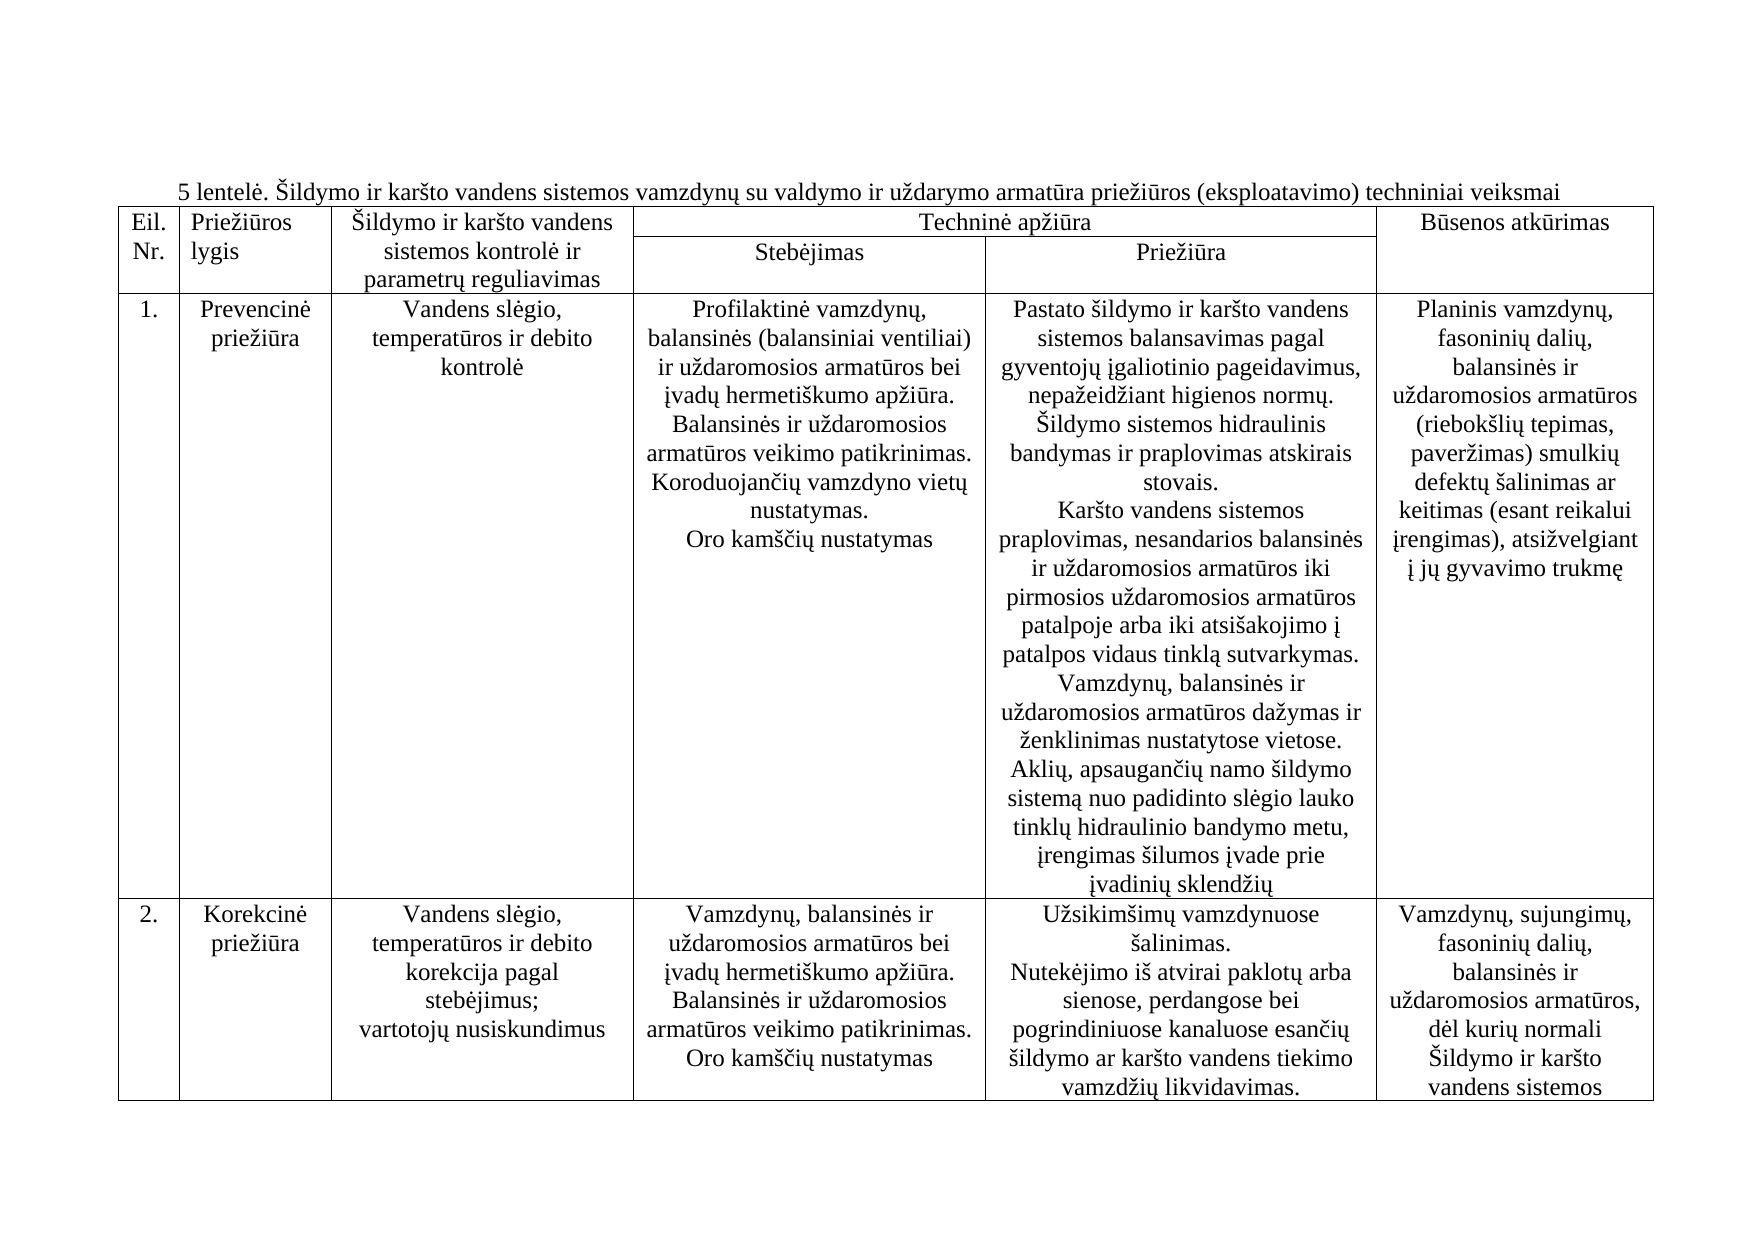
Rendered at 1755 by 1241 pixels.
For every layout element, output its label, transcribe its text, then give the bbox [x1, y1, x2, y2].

table_cell Vamzdynų, sujungimų, fasoninių dalių, balansinės ir uždaromosios armatūros, dėl kurių normali Šildymo ir karšto vandens sistemos [1377, 899, 1653, 1100]
table_cell Planinis vamzdynų, fasoninių dalių, balansinės ir uždaromosios armatūros (riebokšlių tepimas, paveržimas) smulkių defektų šalinimas ar keitimas (esant reikalui įrengimas), atsižvelgiant į jų gyvavimo trukmę [1377, 294, 1653, 898]
table_cell 2. [119, 899, 179, 1100]
table_cell 1. [119, 294, 179, 898]
table_header Priežiūros lygis [180, 207, 331, 293]
table_cell Vandens slėgio, temperatūros ir debito korekcija pagal stebėjimus; vartotojų nusiskundimus [332, 899, 633, 1100]
text 5 lentelė. Šildymo ir karšto vandens sistemos vamzdynų su valdymo ir uždarymo armatūra priežiūros (eksploatavimo) techniniai veiksmai [118, 177, 1636, 206]
table_header Šildymo ir karšto vandens sistemos kontrolė ir parametrų reguliavimas [332, 207, 633, 293]
table_cell Profilaktinė vamzdynų, balansinės (balansiniai ventiliai) ir uždaromosios armatūros bei įvadų hermetiškumo apžiūra. Balansinės ir uždaromosios armatūros veikimo patikrinimas. Koroduojančių vamzdyno vietų nustatymas. Oro kamščių nustatymas [634, 294, 985, 898]
table_cell Užsikimšimų vamzdynuose šalinimas. Nutekėjimo iš atvirai paklotų arba sienose, perdangose bei pogrindiniuose kanaluose esančių šildymo ar karšto vandens tiekimo vamzdžių likvidavimas. [986, 899, 1376, 1100]
table_cell Vandens slėgio, temperatūros ir debito kontrolė [332, 294, 633, 898]
table_cell Priežiūra [986, 237, 1376, 293]
table_cell Korekcinė priežiūra [180, 899, 331, 1100]
table_header Būsenos atkūrimas [1377, 207, 1653, 293]
table_cell Prevencinė priežiūra [180, 294, 331, 898]
table_cell Vamzdynų, balansinės ir uždaromosios armatūros bei įvadų hermetiškumo apžiūra. Balansinės ir uždaromosios armatūros veikimo patikrinimas. Oro kamščių nustatymas [634, 899, 985, 1100]
table_cell Pastato šildymo ir karšto vandens sistemos balansavimas pagal gyventojų įgaliotinio pageidavimus, nepažeidžiant higienos normų. Šildymo sistemos hidraulinis bandymas ir praplovimas atskirais stovais. Karšto vandens sistemos praplovimas, nesandarios balansinės ir uždaromosios armatūros iki pirmosios uždaromosios armatūros patalpoje arba iki atsišakojimo į patalpos vidaus tinklą sutvarkymas. Vamzdynų, balansinės ir uždaromosios armatūros dažymas ir ženklinimas nustatytose vietose. Aklių, apsaugančių namo šildymo sistemą nuo padidinto slėgio lauko tinklų hidraulinio bandymo metu, įrengimas šilumos įvade prie įvadinių sklendžių [986, 294, 1376, 898]
table_cell Stebėjimas [634, 237, 985, 293]
table_header Eil. Nr. [119, 207, 179, 293]
table_header Techninė apžiūra [634, 207, 1376, 236]
